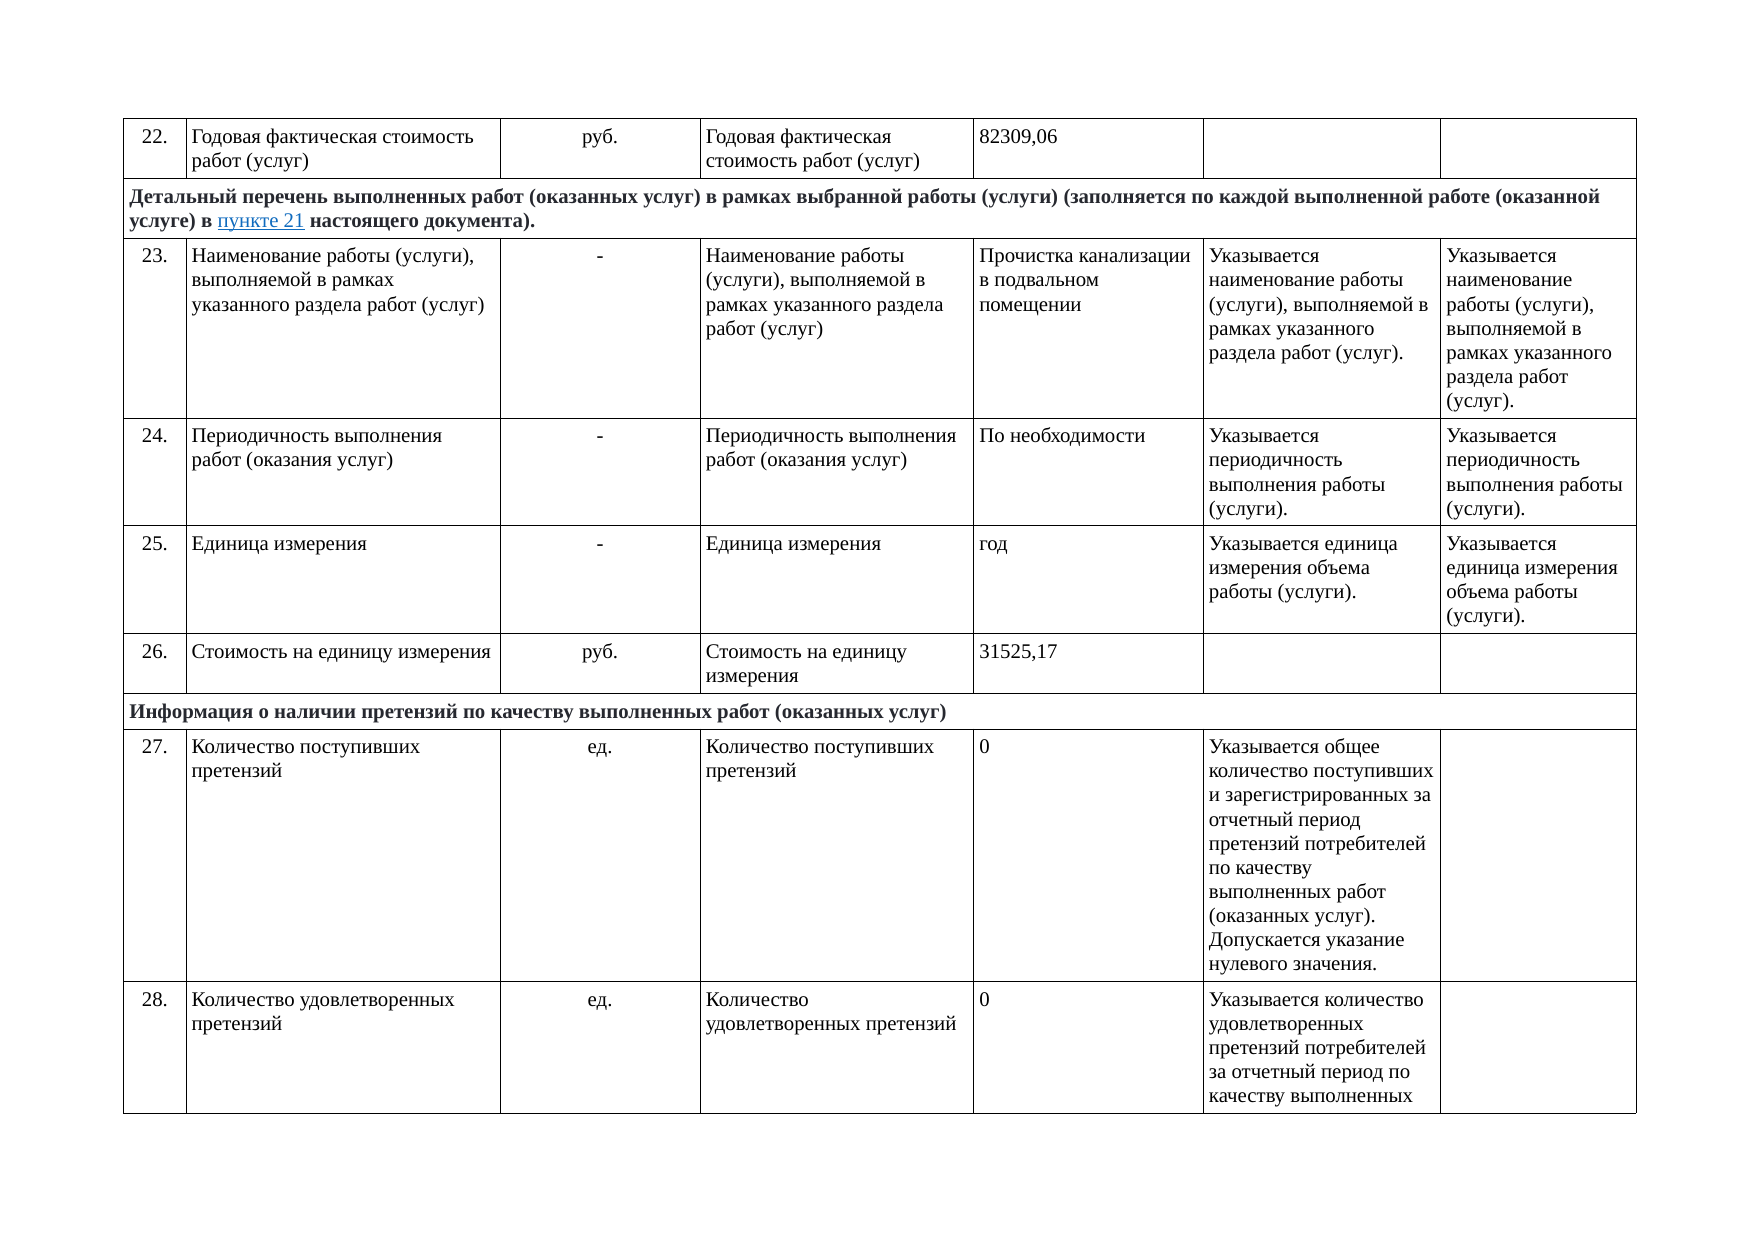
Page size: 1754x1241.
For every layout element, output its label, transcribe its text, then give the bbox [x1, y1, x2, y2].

table_cell Количество поступивших претензий [187, 730, 500, 981]
table_cell Указывается наименование работы (услуги), выполняемой в рамках указанного раздела работ (услуг). [1204, 239, 1440, 417]
table_cell Стоимость на единицу измерения [701, 634, 973, 693]
table_cell ед. [501, 730, 700, 981]
table_cell Количество поступивших претензий [701, 730, 973, 981]
table_cell Годовая фактическая стоимость работ (услуг) [187, 119, 500, 178]
table_cell Указывается количество удовлетворенных претензий потребителей за отчетный период по качеству выполненных [1204, 982, 1440, 1112]
table_cell Единица измерения [187, 526, 500, 633]
table_cell Указывается периодичность выполнения работы (услуги). [1441, 419, 1636, 525]
table_cell 26. [124, 634, 186, 693]
table_cell Стоимость на единицу измерения [187, 634, 500, 693]
table_cell 31525,17 [974, 634, 1203, 693]
table_cell [1441, 119, 1636, 178]
table_cell 0 [974, 982, 1203, 1112]
table_cell - [501, 239, 700, 417]
table_cell 23. [124, 239, 186, 417]
table_cell Прочистка канализации в подвальном помещении [974, 239, 1203, 417]
table_cell Указывается периодичность выполнения работы (услуги). [1204, 419, 1440, 525]
table_cell - [501, 419, 700, 525]
table_cell Указывается единица измерения объема работы (услуги). [1204, 526, 1440, 633]
table_cell руб. [501, 634, 700, 693]
table_cell руб. [501, 119, 700, 178]
table_cell Наименование работы (услуги), выполняемой в рамках указанного раздела работ (услуг) [701, 239, 973, 417]
table_cell Единица измерения [701, 526, 973, 633]
table_cell 25. [124, 526, 186, 633]
table_cell [1204, 634, 1440, 693]
table_cell ед. [501, 982, 700, 1112]
table_cell год [974, 526, 1203, 633]
table_cell 22. [124, 119, 186, 178]
table_cell 28. [124, 982, 186, 1112]
table_cell [1441, 634, 1636, 693]
table_cell Указывается наименование работы (услуги), выполняемой в рамках указанного раздела работ (услуг). [1441, 239, 1636, 417]
table_cell По необходимости [974, 419, 1203, 525]
table_cell 24. [124, 419, 186, 525]
table_cell Детальный перечень выполненных работ (оказанных услуг) в рамках выбранной работы (услуги) (заполняется по каждой выполненной работе (оказанной услуге) в пункте 21 настоящего документа). [124, 179, 1636, 237]
table_cell - [501, 526, 700, 633]
table_cell Количество удовлетворенных претензий [701, 982, 973, 1112]
table_cell [1441, 730, 1636, 981]
table_cell Наименование работы (услуги), выполняемой в рамках указанного раздела работ (услуг) [187, 239, 500, 417]
table_cell [1204, 119, 1440, 178]
table_cell Периодичность выполнения работ (оказания услуг) [187, 419, 500, 525]
table_cell Количество удовлетворенных претензий [187, 982, 500, 1112]
table_cell Указывается единица измерения объема работы (услуги). [1441, 526, 1636, 633]
table_cell 0 [974, 730, 1203, 981]
table_cell Годовая фактическая стоимость работ (услуг) [701, 119, 973, 178]
table_cell Указывается общее количество поступивших и зарегистрированных за отчетный период претензий потребителей по качеству выполненных работ (оказанных услуг). Допускается указание нулевого значения. [1204, 730, 1440, 981]
table_cell [1441, 982, 1636, 1112]
table_cell Информация о наличии претензий по качеству выполненных работ (оказанных услуг) [124, 694, 1636, 728]
table_cell 27. [124, 730, 186, 981]
table_cell 82309,06 [974, 119, 1203, 178]
table_cell Периодичность выполнения работ (оказания услуг) [701, 419, 973, 525]
